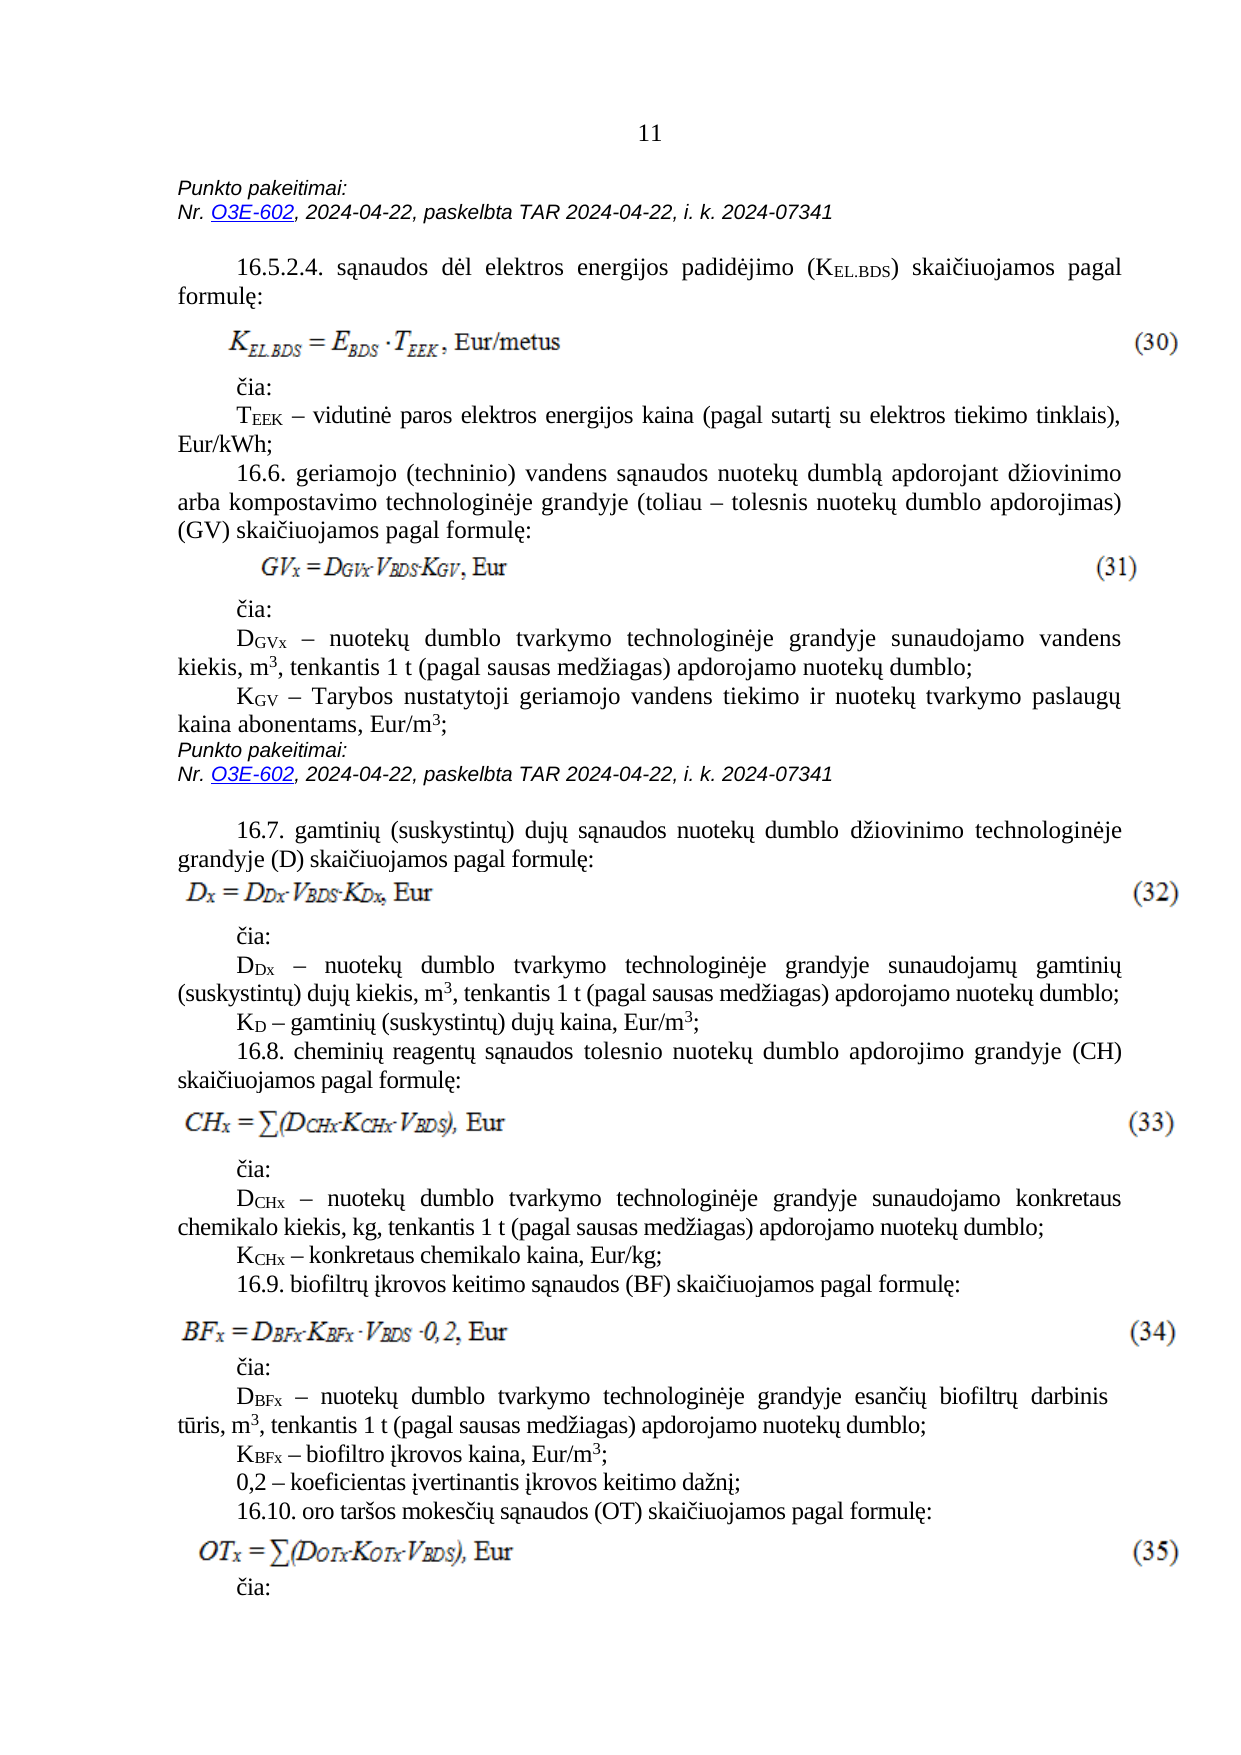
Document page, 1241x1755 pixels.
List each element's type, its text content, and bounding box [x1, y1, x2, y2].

text DDx – nuotekų dumblo tvarkymo technologinėje grandyje sunaudojamų gamtinių (suskystintų) dujų kiekis, m3, tenkantis 1 t (pagal sausas medžiagas) apdorojamo nuotekų dumblo; [177, 950, 1122, 1007]
text KD – gamtinių (suskystintų) dujų kaina, Eur/m3; [177, 1007, 1122, 1036]
text 16.8. cheminių reagentų sąnaudos tolesnio nuotekų dumblo apdorojimo grandyje (CH) skaičiuojamos pagal formulę: [177, 1036, 1122, 1093]
text KCHx – konkretaus chemikalo kaina, Eur/kg; [177, 1240, 1122, 1269]
text 16.10. oro taršos mokesčių sąnaudos (OT) skaičiuojamos pagal formulę: [177, 1496, 1122, 1525]
text čia: [177, 1573, 1122, 1601]
text Punkto pakeitimai: [177, 176, 1122, 199]
text čia: [177, 1353, 1122, 1381]
text DGVx – nuotekų dumblo tvarkymo technologinėje grandyje sunaudojamo vandens kiekis, m3, tenkantis 1 t (pagal sausas medžiagas) apdorojamo nuotekų dumblo; [177, 623, 1122, 681]
text čia: [177, 594, 1122, 623]
text KGV – Tarybos nustatytoji geriamojo vandens tiekimo ir nuotekų tvarkymo paslaugų kaina abonentams, Eur/m3; [177, 681, 1122, 738]
text 16.7. gamtinių (suskystintų) dujų sąnaudos nuotekų dumblo džiovinimo technologinėje grandyje (D) skaičiuojamos pagal formulę: [177, 815, 1122, 872]
text KBFx – biofiltro įkrovos kaina, Eur/m3; [177, 1439, 1122, 1467]
text 16.5.2.4. sąnaudos dėl elektros energijos padidėjimo (KEL.BDS) skaičiuojamos pagal formulę: [177, 252, 1122, 309]
text 16.6. geriamojo (techninio) vandens sąnaudos nuotekų dumblą apdorojant džiovinimo arba kompostavimo technologinėje grandyje (toliau – tolesnis nuotekų dumblo apdorojimas) (GV) skaičiuojamos pagal formulę: [177, 458, 1122, 544]
text čia: [177, 372, 1122, 401]
text Nr. O3E-602, 2024-04-22, paskelbta TAR 2024-04-22, i. k. 2024-07341 [177, 199, 1122, 223]
text čia: [177, 921, 1122, 950]
text DBFx – nuotekų dumblo tvarkymo technologinėje grandyje esančių biofiltrų darbinis tūris, m3, tenkantis 1 t (pagal sausas medžiagas) apdorojamo nuotekų dumblo; [177, 1381, 1122, 1439]
text 0,2 – koeficientas įvertinantis įkrovos keitimo dažnį; [177, 1467, 1122, 1496]
text DCHx – nuotekų dumblo tvarkymo technologinėje grandyje sunaudojamo konkretaus chemikalo kiekis, kg, tenkantis 1 t (pagal sausas medžiagas) apdorojamo nuotekų dumblo; [177, 1183, 1122, 1240]
text čia: [177, 1154, 1122, 1183]
text Punkto pakeitimai: [177, 738, 1122, 762]
text TEEK – vidutinė paros elektros energijos kaina (pagal sutartį su elektros tiekimo tinklais), Eur/kWh; [177, 401, 1122, 458]
text 16.9. biofiltrų įkrovos keitimo sąnaudos (BF) skaičiuojamos pagal formulę: [177, 1269, 1122, 1297]
text Nr. O3E-602, 2024-04-22, paskelbta TAR 2024-04-22, i. k. 2024-07341 [177, 762, 1122, 786]
